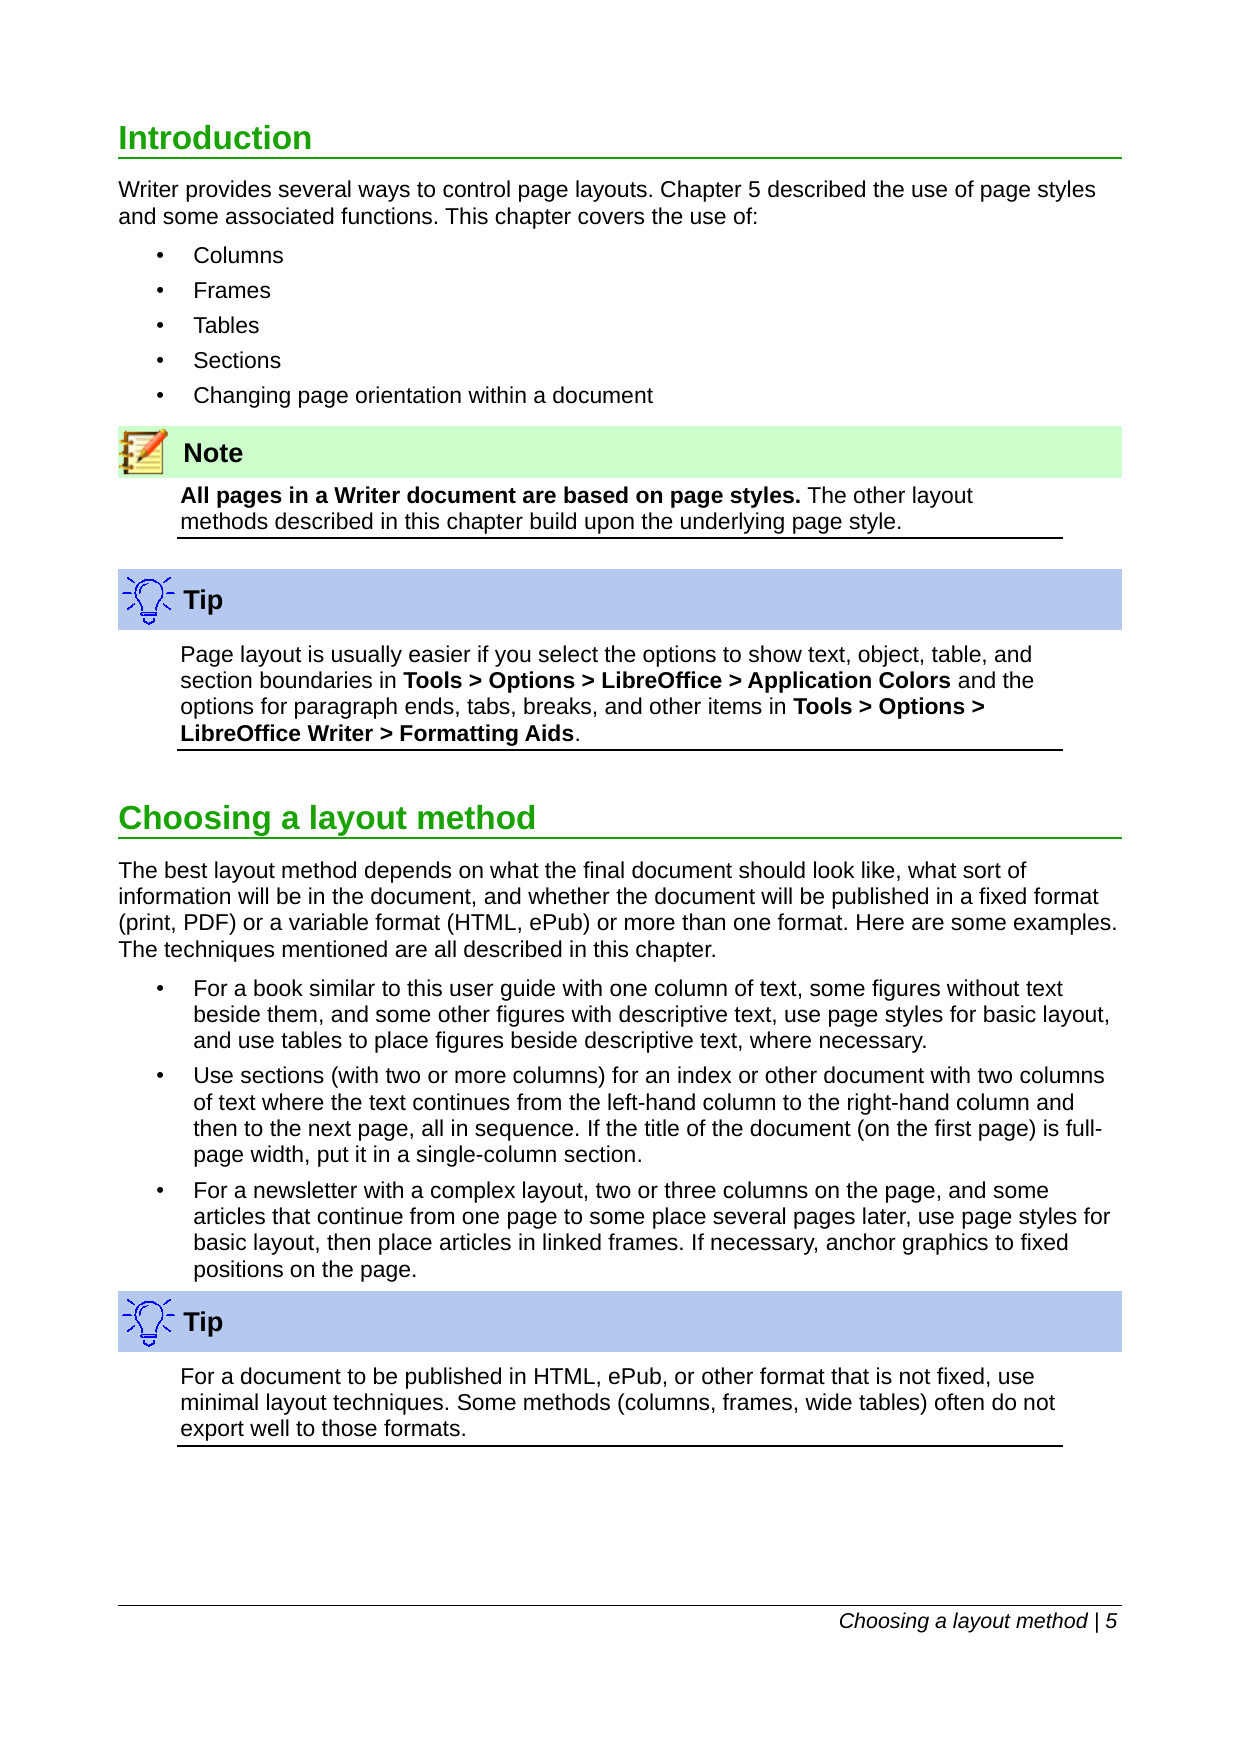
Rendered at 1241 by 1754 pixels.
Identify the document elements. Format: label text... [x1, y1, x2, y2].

list For a book similar to this user guide with one column of text, some figures without text beside them, and some other figures with descriptive text, use page styles for basic layout, and use tables to place figures beside descriptive text, where necessary. [156, 974, 1122, 1053]
list Tables [156, 312, 1122, 338]
text For a document to be published in HTML, ePub, or other format that is not fixed, use minimal layout techniques. Some methods (columns, frames, wide tables) often do not export well to those formats. [177, 1359, 1063, 1445]
subtitle Tip [118, 569, 1122, 630]
text Page layout is usually easier if you select the options to show text, object, table, and section boundaries in Tools > Options > LibreOffice > Application Colors and the options for paragraph ends, tabs, breaks, and other items in Tools > Options > LibreOffice Writer > Formatting Aids. [177, 637, 1063, 749]
subtitle Tip [118, 1291, 1122, 1352]
list For a newsletter with a complex layout, two or three columns on the page, and some articles that continue from one page to some place several pages later, use page styles for basic layout, then place articles in linked frames. If necessary, anchor graphics to fixed positions on the page. [156, 1177, 1122, 1282]
text The best layout method depends on what the final document should look like, what sort of information will be in the document, and whether the document will be published in a fixed format (print, PDF) or a variable format (HTML, ePub) or more than one format. Here are some examples. The techniques mentioned are all described in this chapter. [118, 857, 1122, 962]
picture [119, 427, 170, 478]
text All pages in a Writer document are based on page styles. The other layout methods described in this chapter build upon the underlying page style. [177, 478, 1063, 537]
list Use sections (with two or more columns) for an index or other document with two columns of text where the text continues from the left-hand column to the right-hand column and then to the next page, all in sequence. If the title of the document (on the first page) is full-page width, put it in a single-column section. [156, 1062, 1122, 1168]
list Sections [156, 347, 1122, 373]
list Frames [156, 277, 1122, 303]
subtitle Introduction [118, 118, 1122, 157]
subtitle Note [118, 426, 1122, 478]
picture [119, 1291, 179, 1351]
picture [119, 569, 179, 629]
list Columns [156, 242, 1122, 268]
list Changing page orientation within a document [156, 382, 1122, 409]
list Writer provides several ways to control page layouts. Chapter 5 described the use of page styles and some associated functions. This chapter covers the use of: [118, 176, 1122, 229]
subtitle Choosing a layout method [118, 798, 1122, 837]
